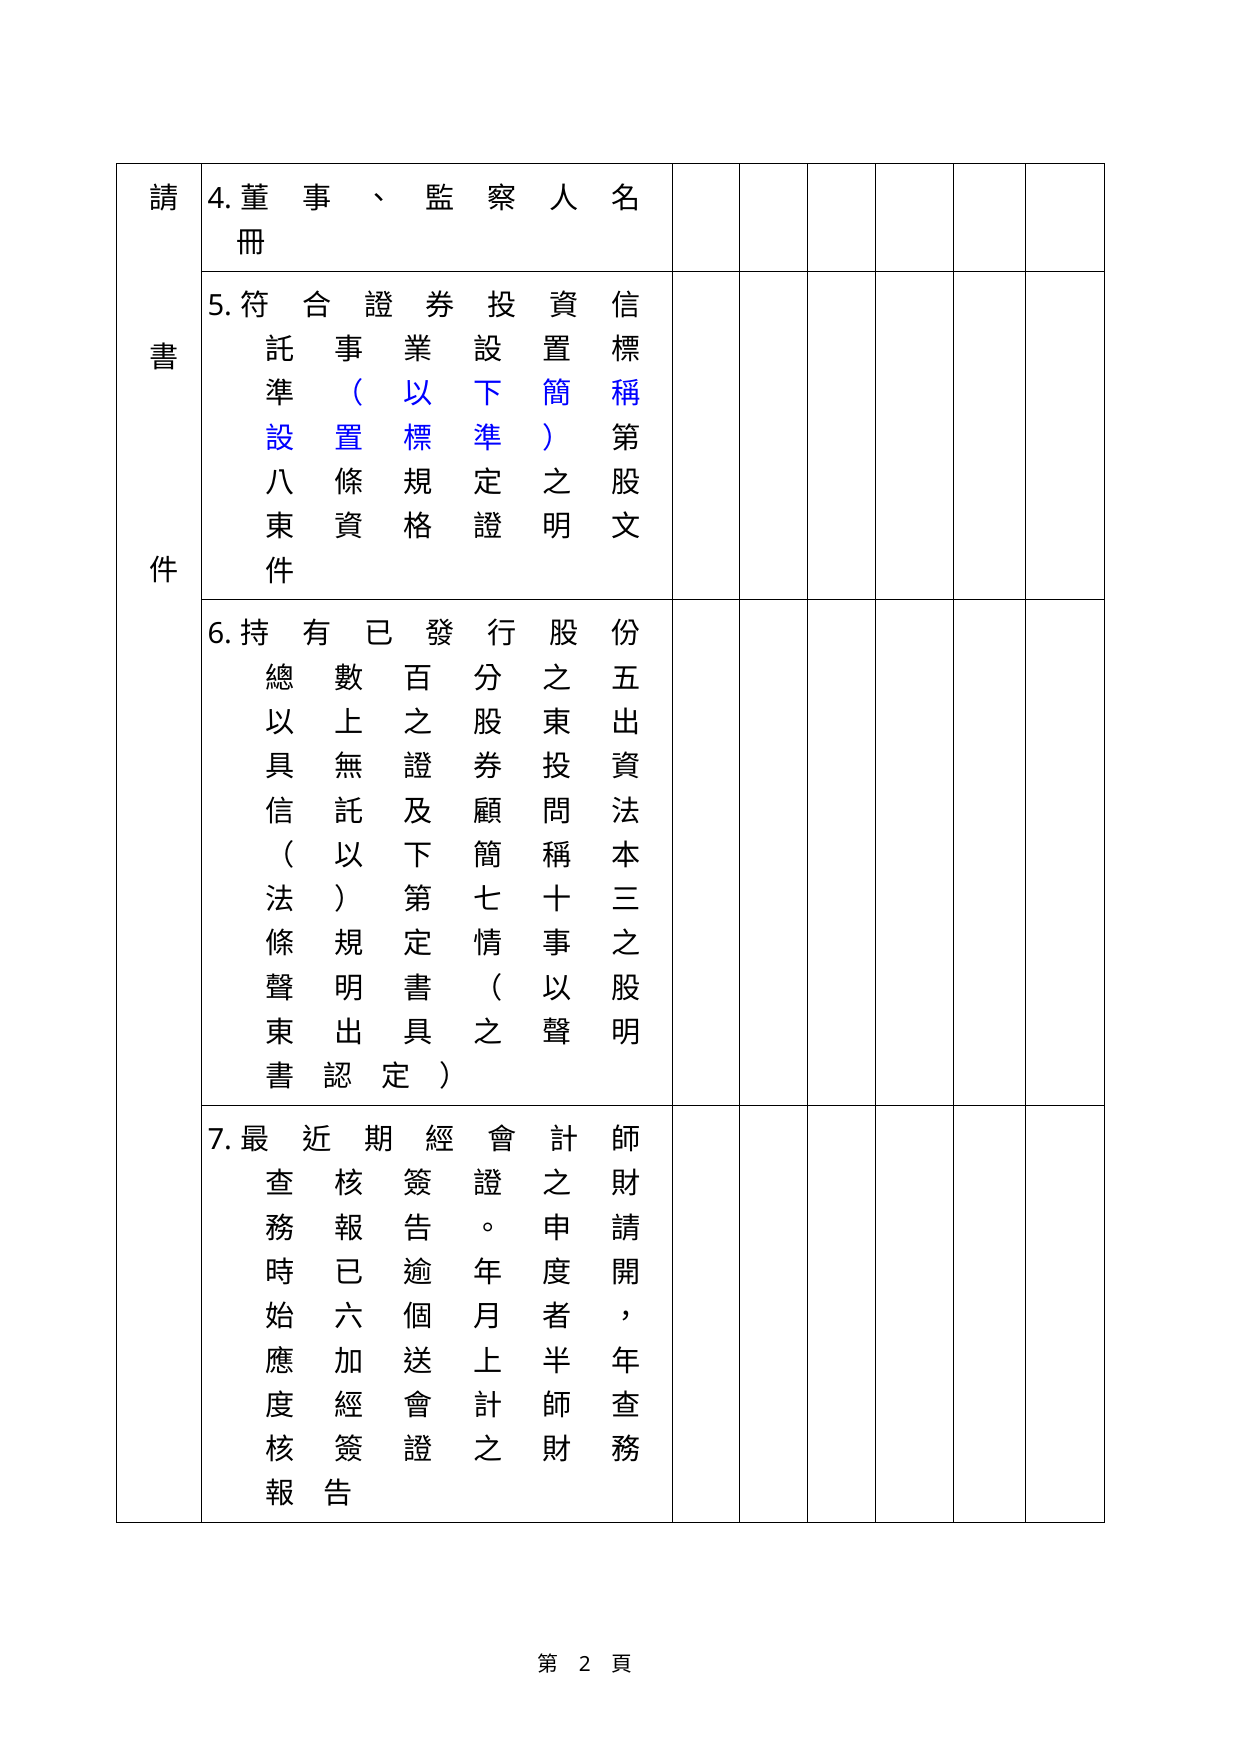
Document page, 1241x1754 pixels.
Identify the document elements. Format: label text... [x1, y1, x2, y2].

table_cell [954, 164, 1025, 271]
table_cell [808, 164, 875, 271]
table_cell [740, 1106, 807, 1522]
table_cell [876, 600, 953, 1105]
table_cell [740, 272, 807, 599]
table_cell 4.董事、監察人名冊 [202, 164, 672, 271]
table_cell [954, 1106, 1025, 1522]
table_cell [740, 164, 807, 271]
table_cell [673, 1106, 739, 1522]
table_cell [954, 600, 1025, 1105]
table_cell [740, 600, 807, 1105]
table_cell [954, 272, 1025, 599]
table_cell [1026, 272, 1104, 599]
table_cell [808, 600, 875, 1105]
table_cell [673, 600, 739, 1105]
table_cell 請 書 件 [117, 164, 201, 1522]
table_cell 5.符合證券投資信託事業設置標準（以下簡稱設置標準）第八條規定之股東資格證明文件 [202, 272, 672, 599]
table_cell [673, 164, 739, 271]
table_cell 6.持有已發行股份總數百分之五以上之股東出具無證券投資信託及顧問法（以下簡稱本法）第七十三條規定情事之聲明書（以股東出具之聲明書認定） [202, 600, 672, 1105]
table_cell [1026, 600, 1104, 1105]
table_cell [808, 1106, 875, 1522]
table_cell [1026, 164, 1104, 271]
table_cell 7.最近期經會計師查核簽證之財務報告。申請時已逾年度開始六個月者，應加送上半年度經會計師查核簽證之財務報告 [202, 1106, 672, 1522]
table_cell [876, 1106, 953, 1522]
table_cell [808, 272, 875, 599]
table_cell [876, 272, 953, 599]
table_cell [1026, 1106, 1104, 1522]
table_cell [673, 272, 739, 599]
table_cell [876, 164, 953, 271]
